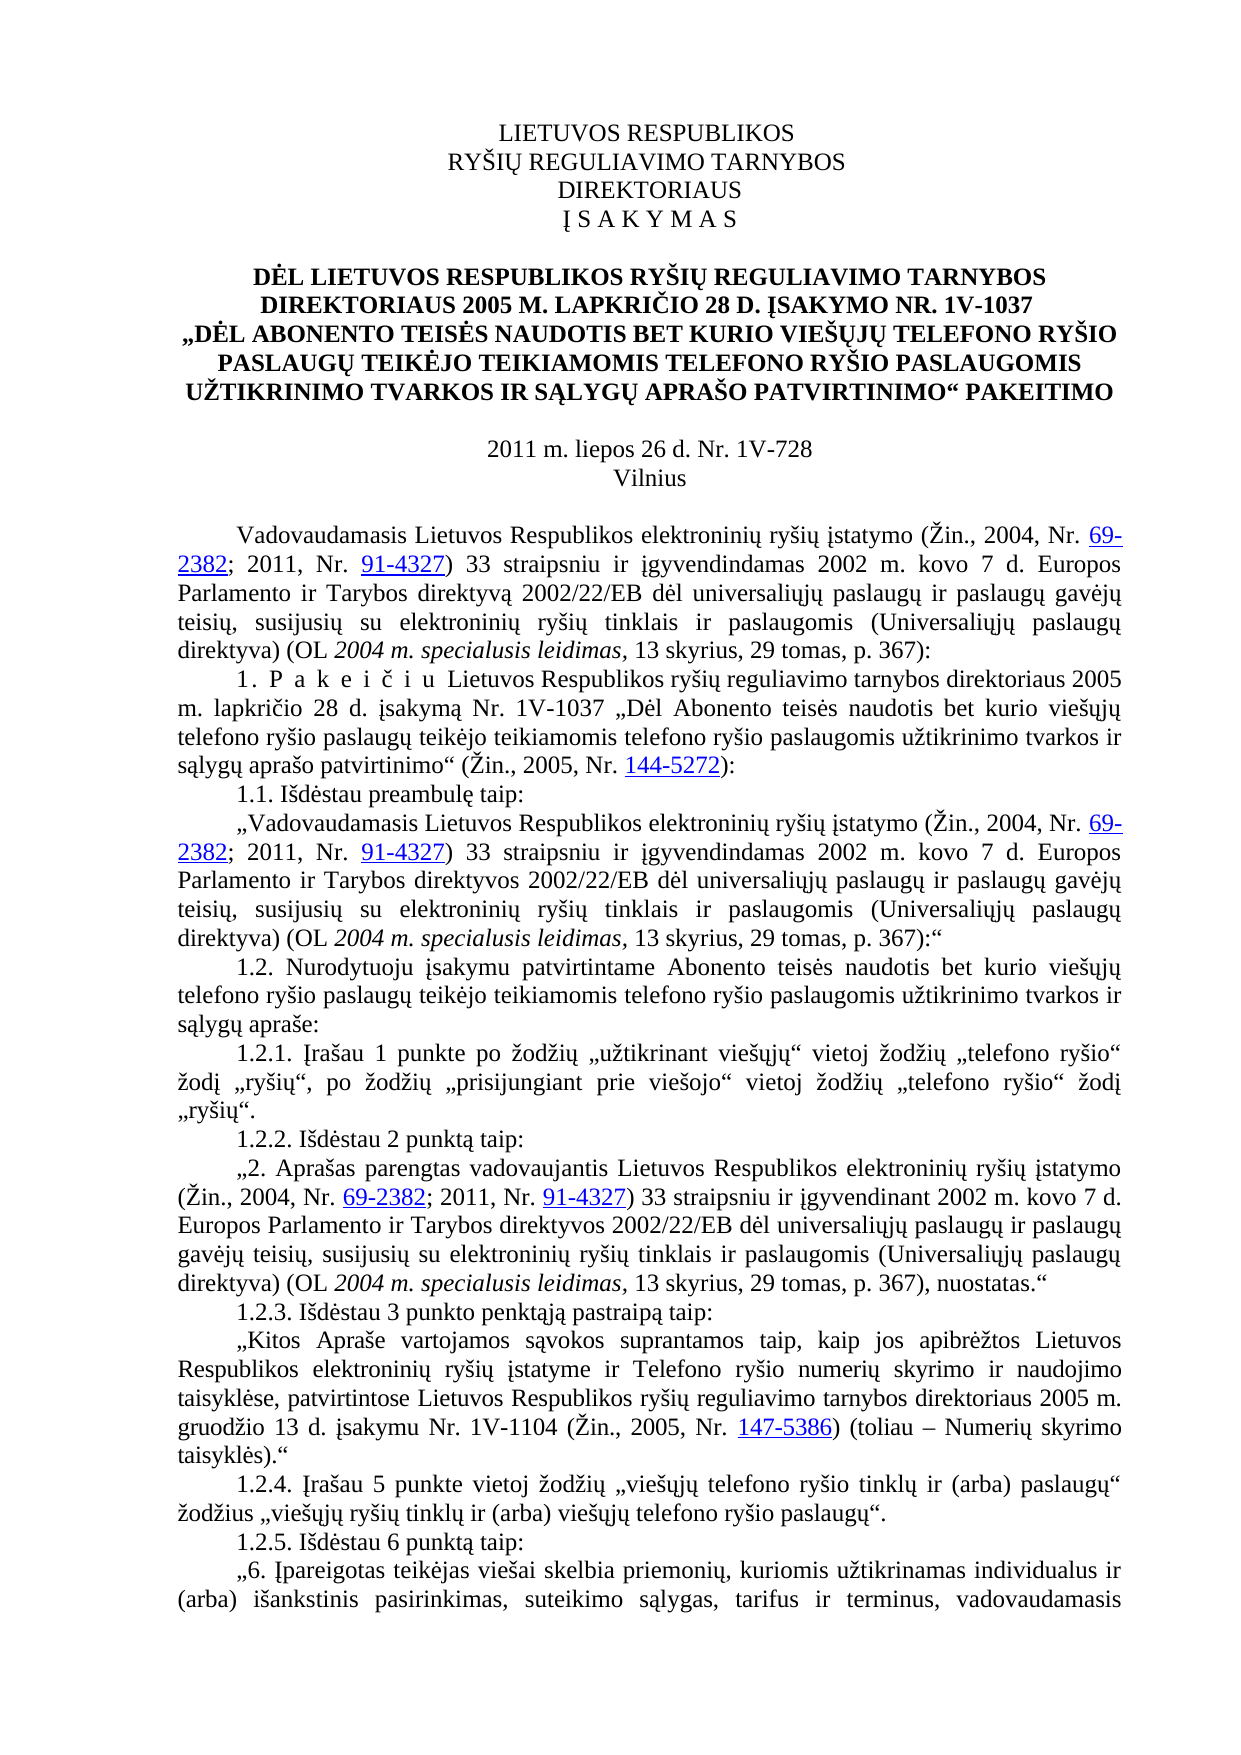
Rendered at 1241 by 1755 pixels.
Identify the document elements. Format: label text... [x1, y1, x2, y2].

text „Vadovaudamasis Lietuvos Respublikos elektroninių ryšių įstatymo (Žin., 2004, Nr. 69-2382; 2011, Nr. 91-4327) 33 straipsniu ir įgyvendindamas 2002 m. kovo 7 d. Europos Parlamento ir Tarybos direktyvos 2002/22/EB dėl universaliųjų paslaugų ir paslaugų gavėjų teisių, susijusių su elektroninių ryšių tinklais ir paslaugomis (Universaliųjų paslaugų direktyva) (OL 2004 m. specialusis leidimas, 13 skyrius, 29 tomas, p. 367):“ [177, 808, 1122, 952]
text Į S A K Y M A S [177, 204, 1122, 233]
text „2. Aprašas parengtas vadovaujantis Lietuvos Respublikos elektroninių ryšių įstatymo (Žin., 2004, Nr. 69-2382; 2011, Nr. 91-4327) 33 straipsniu ir įgyvendinant 2002 m. kovo 7 d. Europos Parlamento ir Tarybos direktyvos 2002/22/EB dėl universaliųjų paslaugų ir paslaugų gavėjų teisių, susijusių su elektroninių ryšių tinklais ir paslaugomis (Universaliųjų paslaugų direktyva) (OL 2004 m. specialusis leidimas, 13 skyrius, 29 tomas, p. 367), nuostatas.“ [177, 1153, 1122, 1297]
text „Kitos Apraše vartojamos sąvokos suprantamos taip, kaip jos apibrėžtos Lietuvos Respublikos elektroninių ryšių įstatyme ir Telefono ryšio numerių skyrimo ir naudojimo taisyklėse, patvirtintose Lietuvos Respublikos ryšių reguliavimo tarnybos direktoriaus 2005 m. gruodžio 13 d. įsakymu Nr. 1V-1104 (Žin., 2005, Nr. 147-5386) (toliau – Numerių skyrimo taisyklės).“ [177, 1326, 1122, 1469]
text DĖL LIETUVOS RESPUBLIKOS ryšių reguliavimo tarnybos direktoriaus 2005 m. LAPKRIČIO 28 d. įsakymo Nr. 1v-1037 „DĖL ABONENTO TEISĖS NAUDOTIS BET KURIO VIEŠŲJŲ TELEFONO RYŠIO PASLAUGŲ TEIKĖJO TEIKIAMOMIS TELEFONO RYŠIO PASLAUGOMIS UŽTIKRINIMO TVARKOS ir sąlygų APRAŠO PATVIRTINIMO“ pakeitimo [177, 262, 1122, 406]
text Vilnius [177, 463, 1122, 492]
text 1.1. Išdėstau preambulę taip: [177, 779, 1122, 808]
text RYŠIŲ REGULIAVIMO TARNYBOS [177, 147, 1122, 176]
text DIREKTORIAUS [177, 176, 1122, 204]
text „6. Įpareigotas teikėjas viešai skelbia priemonių, kuriomis užtikrinamas individualus ir (arba) išankstinis pasirinkimas, suteikimo sąlygas, tarifus ir terminus, vadovaudamasis [177, 1556, 1122, 1613]
text LIETUVOS RESPUBLIKOS [177, 118, 1122, 147]
text 1.2.2. Išdėstau 2 punktą taip: [177, 1124, 1122, 1153]
text 1. P a k e i č i u Lietuvos Respublikos ryšių reguliavimo tarnybos direktoriaus 2005 m. lapkričio 28 d. įsakymą Nr. 1V-1037 „Dėl Abonento teisės naudotis bet kurio viešųjų telefono ryšio paslaugų teikėjo teikiamomis telefono ryšio paslaugomis užtikrinimo tvarkos ir sąlygų aprašo patvirtinimo“ (Žin., 2005, Nr. 144-5272): [177, 664, 1122, 779]
text 1.2.3. Išdėstau 3 punkto penktąją pastraipą taip: [177, 1297, 1122, 1326]
text Vadovaudamasis Lietuvos Respublikos elektroninių ryšių įstatymo (Žin., 2004, Nr. 69-2382; 2011, Nr. 91-4327) 33 straipsniu ir įgyvendindamas 2002 m. kovo 7 d. Europos Parlamento ir Tarybos direktyvą 2002/22/EB dėl universaliųjų paslaugų ir paslaugų gavėjų teisių, susijusių su elektroninių ryšių tinklais ir paslaugomis (Universaliųjų paslaugų direktyva) (OL 2004 m. specialusis leidimas, 13 skyrius, 29 tomas, p. 367): [177, 521, 1122, 664]
text 2011 m. liepos 26 d. Nr. 1V-728 [177, 434, 1122, 463]
text 1.2.1. Įrašau 1 punkte po žodžių „užtikrinant viešųjų“ vietoj žodžių „telefono ryšio“ žodį „ryšių“, po žodžių „prisijungiant prie viešojo“ vietoj žodžių „telefono ryšio“ žodį „ryšių“. [177, 1038, 1122, 1124]
text 1.2.5. Išdėstau 6 punktą taip: [177, 1527, 1122, 1556]
text 1.2. Nurodytuoju įsakymu patvirtintame Abonento teisės naudotis bet kurio viešųjų telefono ryšio paslaugų teikėjo teikiamomis telefono ryšio paslaugomis užtikrinimo tvarkos ir sąlygų apraše: [177, 952, 1122, 1038]
text 1.2.4. Įrašau 5 punkte vietoj žodžių „viešųjų telefono ryšio tinklų ir (arba) paslaugų“ žodžius „viešųjų ryšių tinklų ir (arba) viešųjų telefono ryšio paslaugų“. [177, 1469, 1122, 1527]
